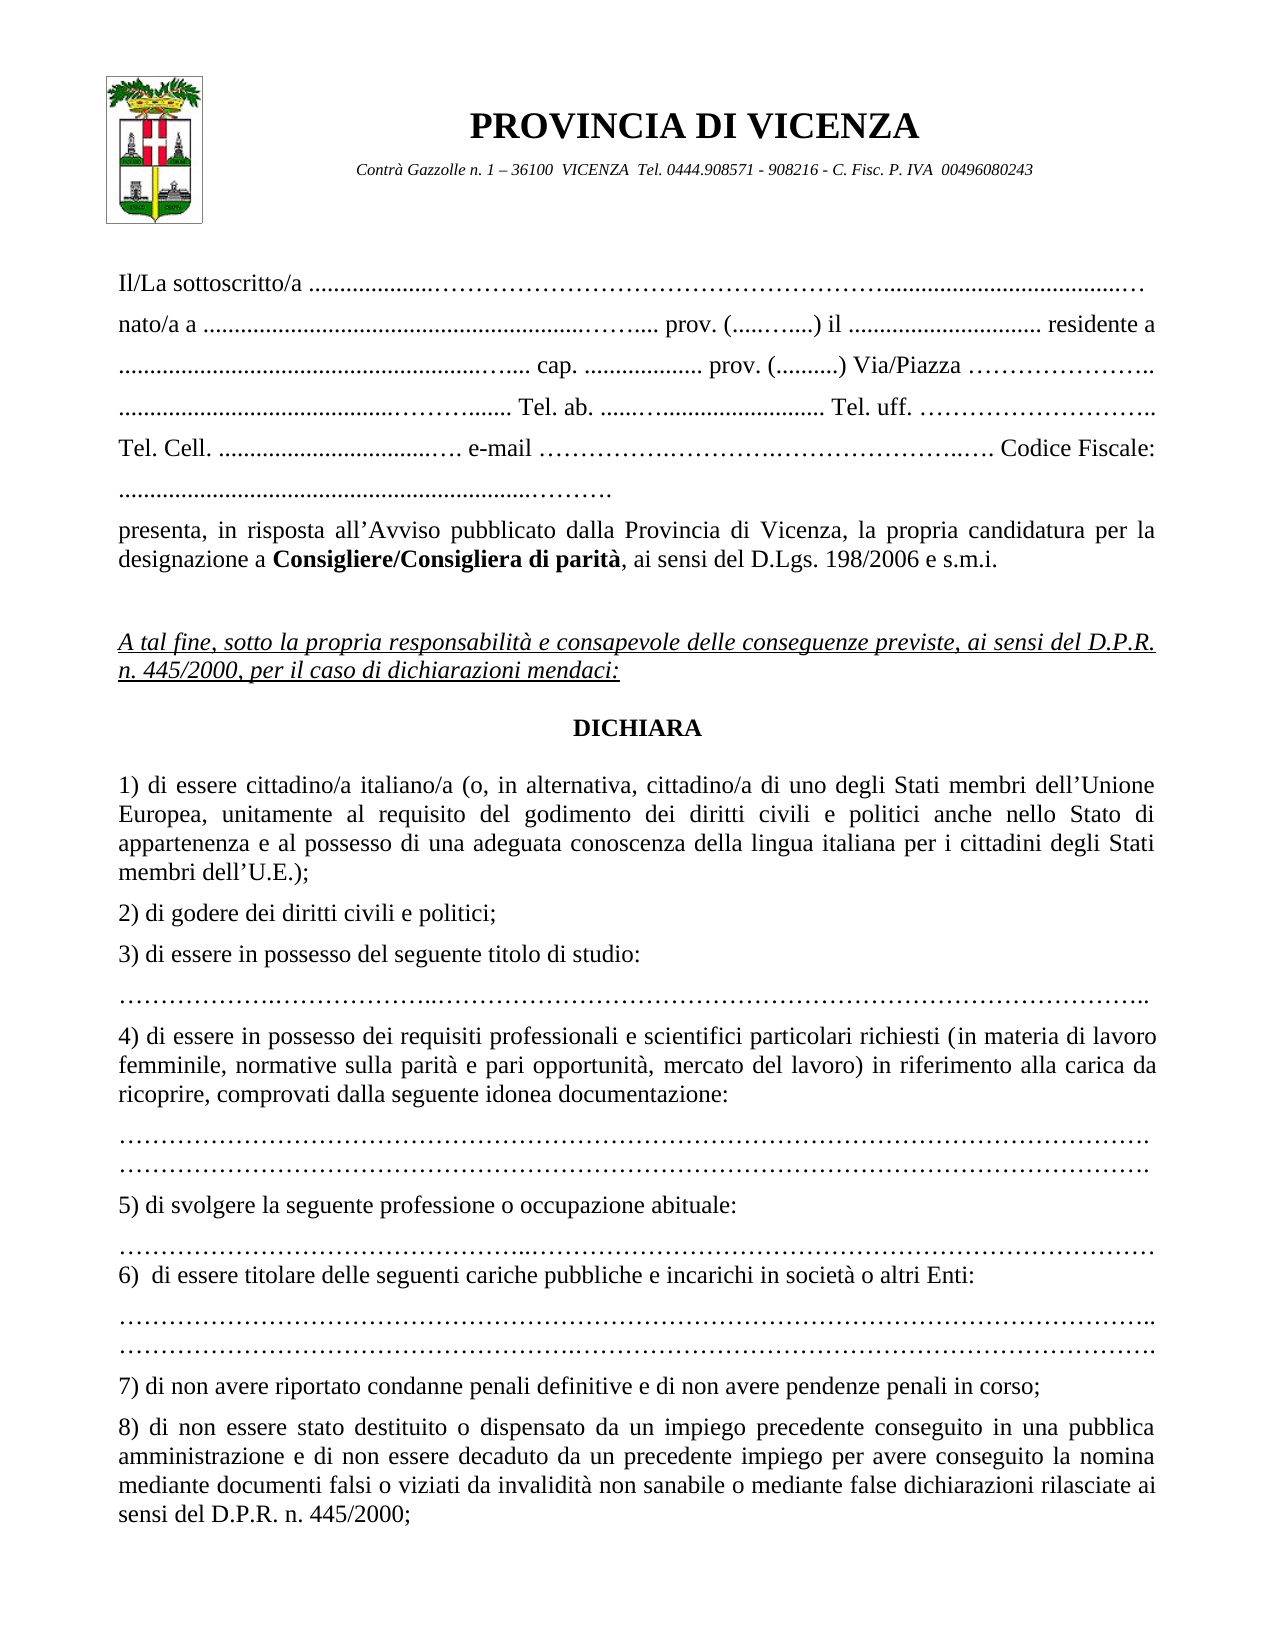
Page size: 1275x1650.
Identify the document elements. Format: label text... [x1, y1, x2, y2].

text 7) di non avere riportato condanne penali definitive e di non avere pendenze penali in corso; [118, 1371, 1157, 1400]
text ..........................................................….... cap. ................... prov. (..........) Via/Piazza ………………….. [118, 350, 1157, 379]
text ……………….………………..………………………………………………………………………….. [118, 980, 1157, 1009]
picture [107, 77, 202, 223]
text …………………………………………………………………………………………………………….……………………………………………………………………………………………………………. [118, 1120, 1157, 1177]
text 3) di essere in possesso del seguente titolo di studio: [118, 939, 1157, 968]
text presenta, in risposta all’Avviso pubblicato dalla Provincia di Vicenza, la propria candidatura per la designazione a Consigliere/Consigliera di parità, ai sensi del D.Lgs. 198/2006 e s.m.i. [118, 515, 1157, 573]
text 2) di godere dei diritti civili e politici; [118, 898, 1157, 926]
text 8) di non essere stato destituito o dispensato da un impiego precedente conseguito in una pubblica amministrazione e di non essere decaduto da un precedente impiego per avere conseguito la nomina mediante documenti falsi o viziati da invalidità non sanabile o mediante false dichiarazioni rilasciate ai sensi del D.P.R. n. 445/2000; [118, 1412, 1157, 1527]
text Tel. Cell. ..................................…. e-mail …………….………….…………………..…. Codice Fiscale: [118, 433, 1157, 462]
text …………………………………………..………………………………………………………………… 6) di essere titolare delle seguenti cariche pubbliche e incarichi in società o altri Enti: [118, 1231, 1157, 1289]
text A tal fine, sotto la propria responsabilità e consapevole delle conseguenze previste, ai sensi del D.P.R. n. 445/2000, per il caso di dichiarazioni mendaci: [118, 627, 1157, 684]
text Il/La sottoscritto/a ....................………………………………………………......................................… [118, 268, 1157, 297]
text DICHIARA [118, 713, 1157, 742]
text ..................................................................………. [118, 474, 1157, 503]
text ............................................………....... Tel. ab. ......….......................... Tel. uff. ……………………….. [118, 392, 1157, 420]
text ……………………………………………………………………………………………………………..……………………………………………….……………………………………………………………. [118, 1301, 1157, 1359]
text 1) di essere cittadino/a italiano/a (o, in alternativa, cittadino/a di uno degli Stati membri dell’Unione Europea, unitamente al requisito del godimento dei diritti civili e politici anche nello Stato di appartenenza e al possesso di una adeguata conoscenza della lingua italiana per i cittadini degli Stati membri dell’U.E.); [118, 770, 1157, 885]
text 5) di svolgere la seguente professione o occupazione abituale: [118, 1190, 1157, 1219]
text nato/a a .............................................................…….... prov. (.....…....) il ............................... residente a [118, 309, 1157, 338]
text 4) di essere in possesso dei requisiti professionali e scientifici particolari richiesti (in materia di lavoro femminile, normative sulla parità e pari opportunità, mercato del lavoro) in riferimento alla carica da ricoprire, comprovati dalla seguente idonea documentazione: [118, 1021, 1157, 1107]
